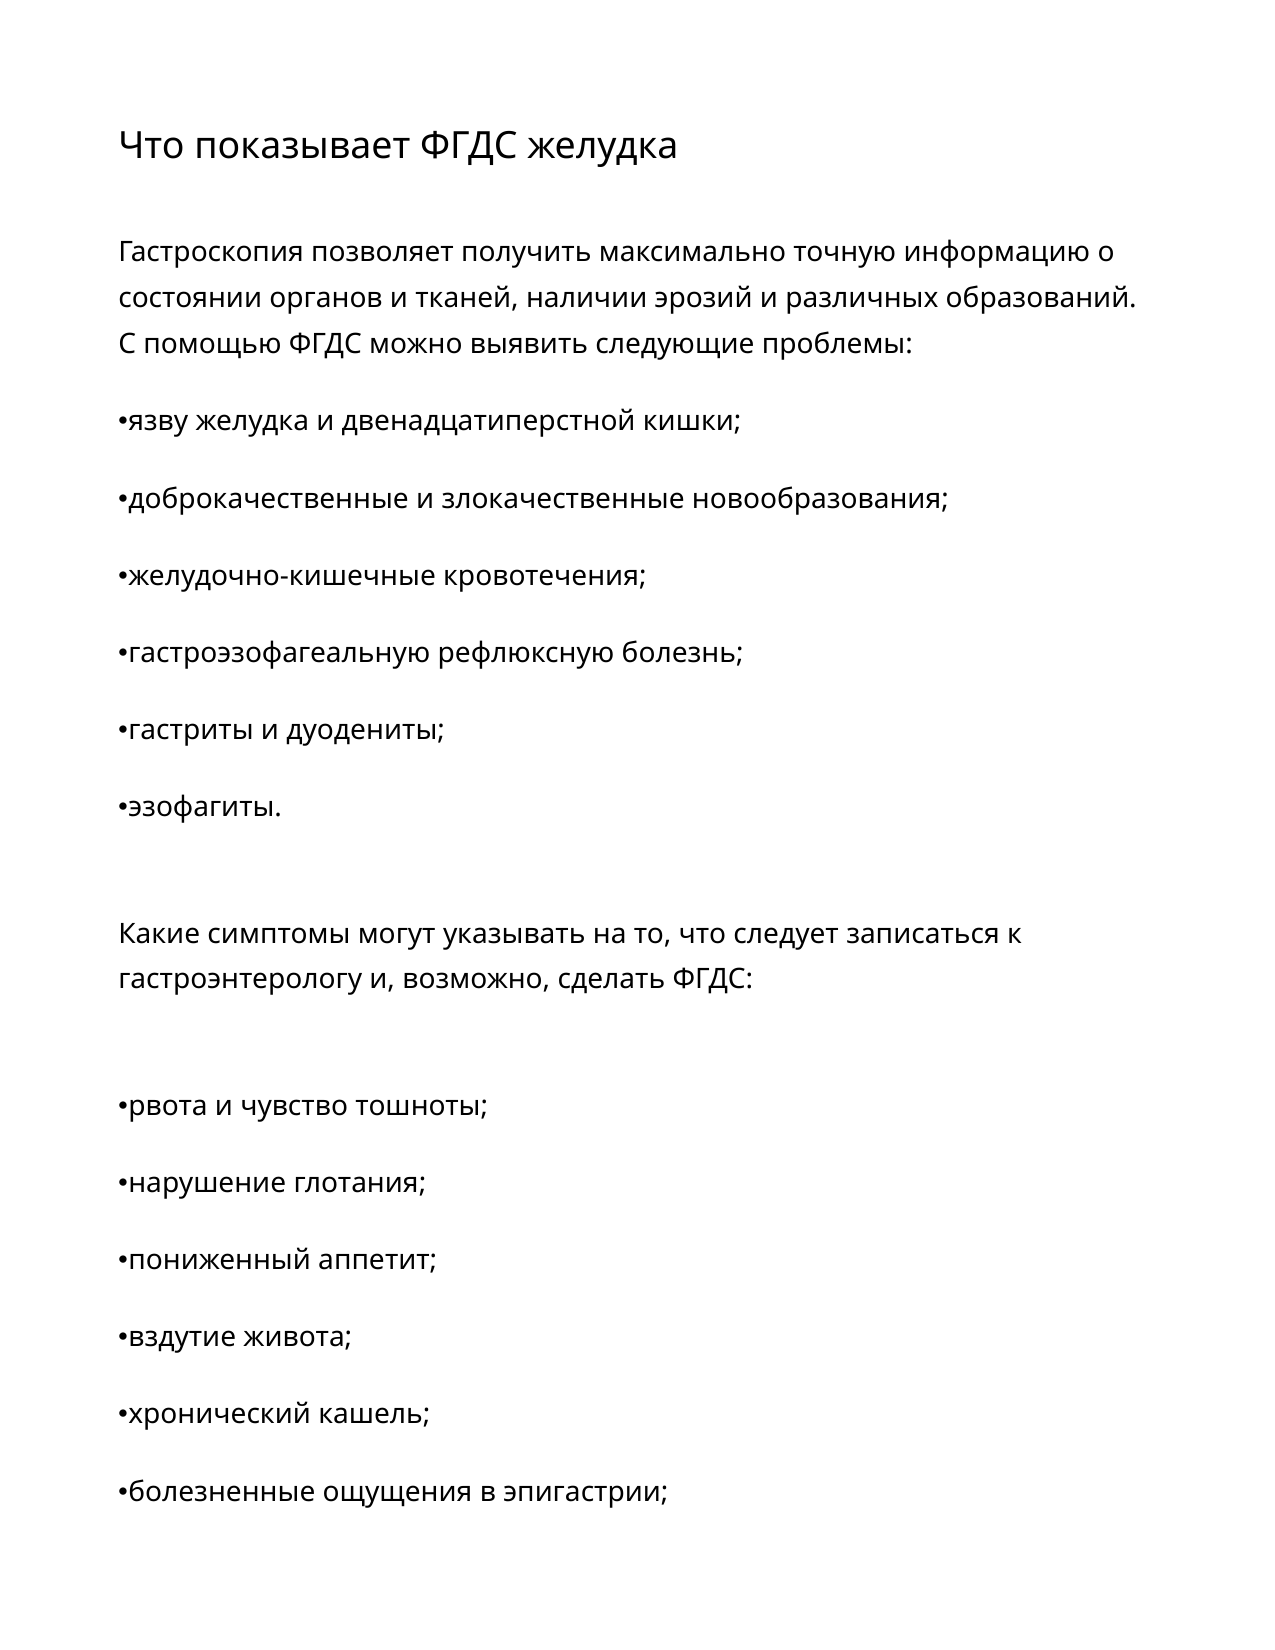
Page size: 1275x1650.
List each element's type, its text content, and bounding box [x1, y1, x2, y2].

list вздутие живота; [118, 1317, 1157, 1355]
list нарушение глотания; [118, 1162, 1157, 1201]
list хронический кашель; [118, 1394, 1157, 1432]
list доброкачественные и злокачественные новообразования; [118, 478, 1157, 516]
list пониженный аппетит; [118, 1239, 1157, 1278]
list болезненные ощущения в эпигастрии; [118, 1471, 1157, 1509]
list гастриты и дуодениты; [118, 709, 1157, 748]
list гастроэзофагеальную рефлюксную болезнь; [118, 632, 1157, 671]
list язву желудка и двенадцатиперстной кишки; [118, 401, 1157, 439]
text Гастроскопия позволяет получить максимально точную информацию о состоянии органов и тканей, наличии эрозий и различных образований. С помощью ФГДС можно выявить следующие проблемы: [118, 232, 1157, 362]
list желудочно-кишечные кровотечения; [118, 555, 1157, 593]
list рвота и чувство тошноты; [118, 1085, 1157, 1123]
subtitle Что показывает ФГДС желудка [118, 118, 1157, 169]
list эзофагиты. [118, 787, 1157, 825]
text Какие симптомы могут указывать на то, что следует записаться к гастроэнтерологу и, возможно, сделать ФГДС: [118, 913, 1157, 997]
